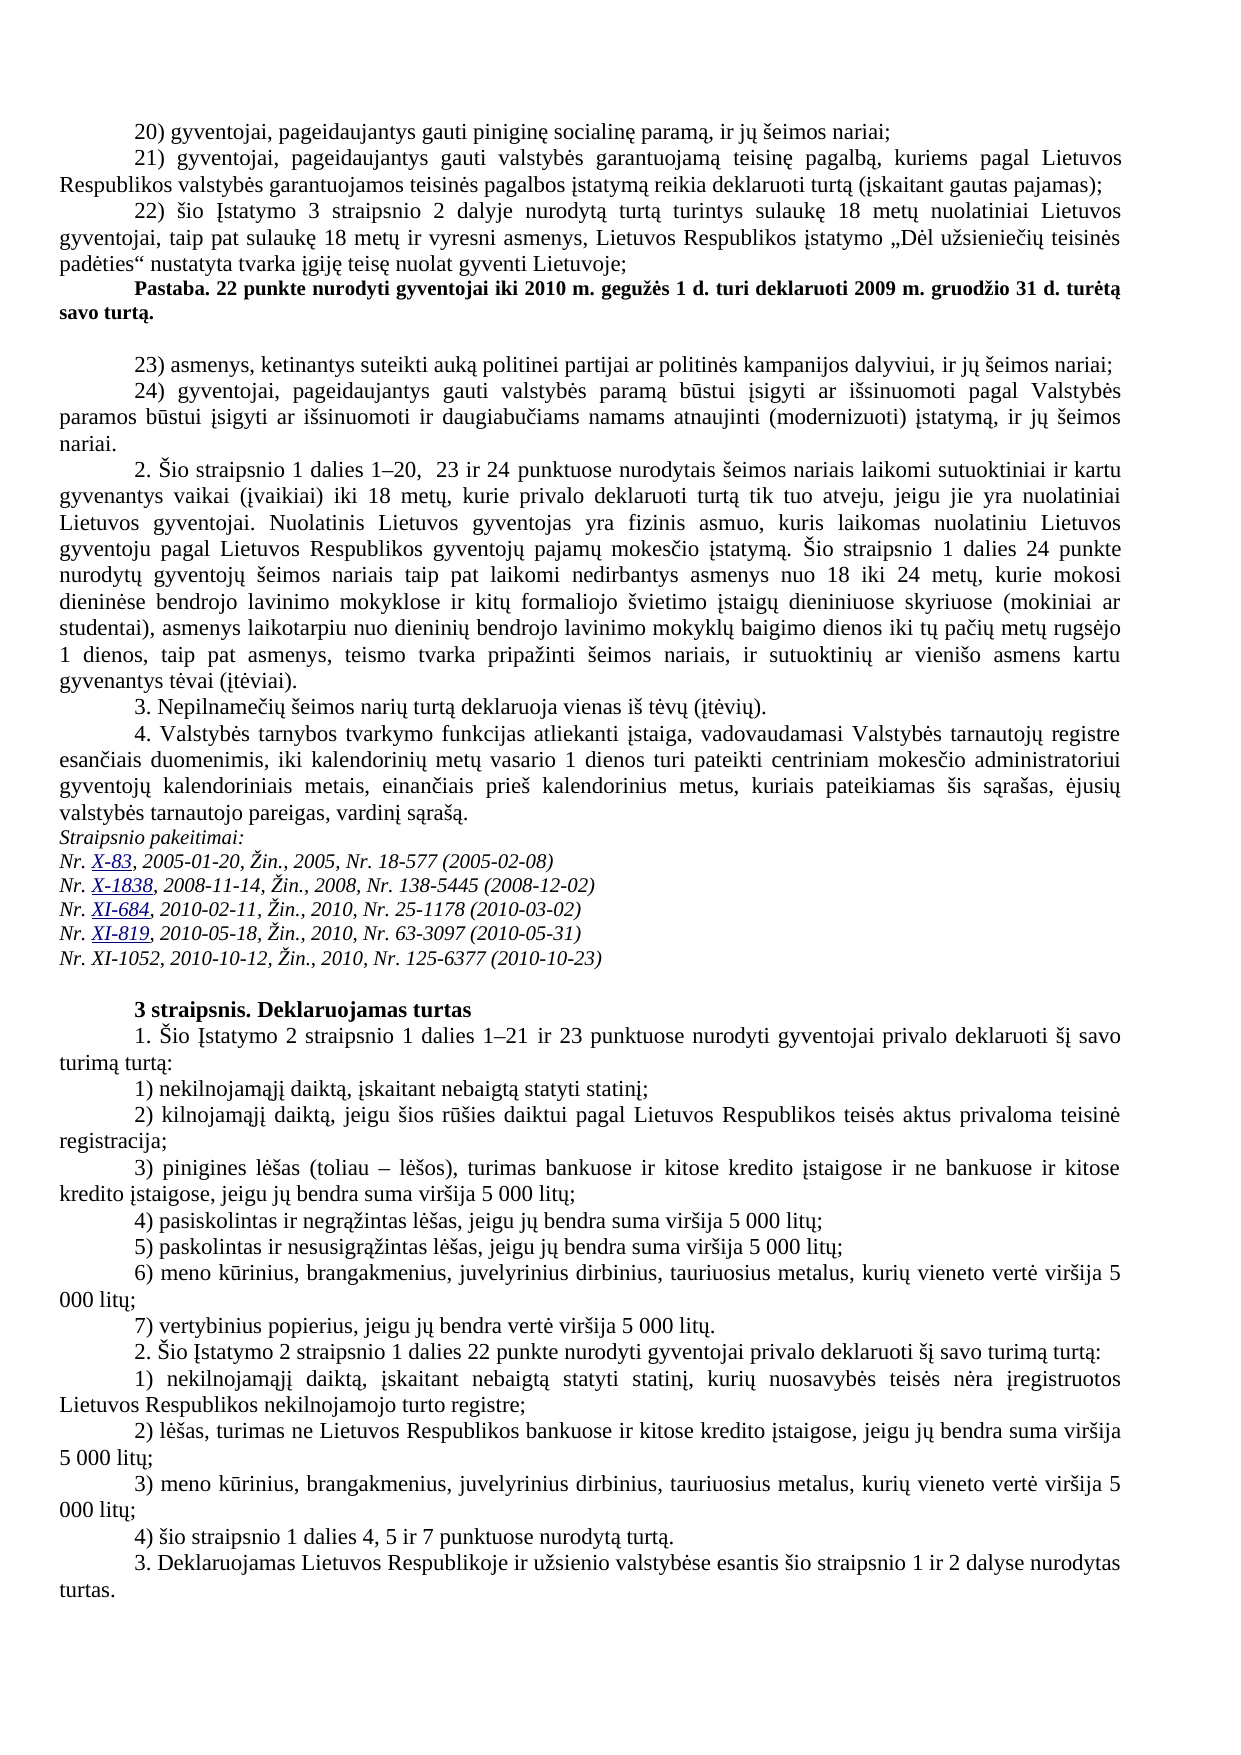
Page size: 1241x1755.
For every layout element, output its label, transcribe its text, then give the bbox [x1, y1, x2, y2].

text 3. Deklaruojamas Lietuvos Respublikoje ir užsienio valstybėse esantis šio straipsnio 1 ir 2 dalyse nurodytas turtas. [59, 1549, 1122, 1602]
text Nr. XI-684, 2010-02-11, Žin., 2010, Nr. 25-1178 (2010-03-02) [59, 897, 1122, 921]
text 20) gyventojai, pageidaujantys gauti piniginę socialinę paramą, ir jų šeimos nariai; [59, 118, 1122, 144]
text Straipsnio pakeitimai: [59, 825, 1122, 849]
text 1) nekilnojamąjį daiktą, įskaitant nebaigtą statyti statinį; [59, 1075, 1122, 1101]
text 21) gyventojai, pageidaujantys gauti valstybės garantuojamą teisinę pagalbą, kuriems pagal Lietuvos Respublikos valstybės garantuojamos teisinės pagalbos įstatymą reikia deklaruoti turtą (įskaitant gautas pajamas); [59, 144, 1122, 197]
text 5) paskolintas ir nesusigrąžintas lėšas, jeigu jų bendra suma viršija 5 000 litų; [59, 1233, 1122, 1259]
text 2) kilnojamąjį daiktą, jeigu šios rūšies daiktui pagal Lietuvos Respublikos teisės aktus privaloma teisinė registracija; [59, 1101, 1122, 1154]
text 2) lėšas, turimas ne Lietuvos Respublikos bankuose ir kitose kredito įstaigose, jeigu jų bendra suma viršija 5 000 litų; [59, 1417, 1122, 1470]
text 7) vertybinius popierius, jeigu jų bendra vertė viršija 5 000 litų. [59, 1312, 1122, 1338]
text 1) nekilnojamąjį daiktą, įskaitant nebaigtą statyti statinį, kurių nuosavybės teisės nėra įregistruotos Lietuvos Respublikos nekilnojamojo turto registre; [59, 1365, 1122, 1417]
text 3) meno kūrinius, brangakmenius, juvelyrinius dirbinius, tauriuosius metalus, kurių vieneto vertė viršija 5 000 litų; [59, 1470, 1122, 1523]
text 23) asmenys, ketinantys suteikti auką politinei partijai ar politinės kampanijos dalyviui, ir jų šeimos nariai; [59, 351, 1122, 377]
text 22) šio Įstatymo 3 straipsnio 2 dalyje nurodytą turtą turintys sulaukę 18 metų nuolatiniai Lietuvos gyventojai, taip pat sulaukę 18 metų ir vyresni asmenys, Lietuvos Respublikos įstatymo „Dėl užsieniečių teisinės padėties“ nustatyta tvarka įgiję teisę nuolat gyventi Lietuvoje; [59, 197, 1122, 276]
text 4. Valstybės tarnybos tvarkymo funkcijas atliekanti įstaiga, vadovaudamasi Valstybės tarnautojų registre esančiais duomenimis, iki kalendorinių metų vasario 1 dienos turi pateikti centriniam mokesčio administratoriui gyventojų kalendoriniais metais, einančiais prieš kalendorinius metus, kuriais pateikiamas šis sąrašas, ėjusių valstybės tarnautojo pareigas, vardinį sąrašą. [59, 720, 1122, 825]
text 4) pasiskolintas ir negrąžintas lėšas, jeigu jų bendra suma viršija 5 000 litų; [59, 1207, 1122, 1233]
text Nr. XI-819, 2010-05-18, Žin., 2010, Nr. 63-3097 (2010-05-31) [59, 921, 1122, 945]
text 2. Šio Įstatymo 2 straipsnio 1 dalies 22 punkte nurodyti gyventojai privalo deklaruoti šį savo turimą turtą: [59, 1338, 1122, 1365]
text 3 straipsnis. Deklaruojamas turtas [59, 996, 1122, 1022]
text 6) meno kūrinius, brangakmenius, juvelyrinius dirbinius, tauriuosius metalus, kurių vieneto vertė viršija 5 000 litų; [59, 1259, 1122, 1312]
text 2. Šio straipsnio 1 dalies 1–20, 23 ir 24 punktuose nurodytais šeimos nariais laikomi sutuoktiniai ir kartu gyvenantys vaikai (įvaikiai) iki 18 metų, kurie privalo deklaruoti turtą tik tuo atveju, jeigu jie yra nuolatiniai Lietuvos gyventojai. Nuolatinis Lietuvos gyventojas yra fizinis asmuo, kuris laikomas nuolatiniu Lietuvos gyventoju pagal Lietuvos Respublikos gyventojų pajamų mokesčio įstatymą. Šio straipsnio 1 dalies 24 punkte nurodytų gyventojų šeimos nariais taip pat laikomi nedirbantys asmenys nuo 18 iki 24 metų, kurie mokosi dieninėse bendrojo lavinimo mokyklose ir kitų formaliojo švietimo įstaigų dieniniuose skyriuose (mokiniai ar studentai), asmenys laikotarpiu nuo dieninių bendrojo lavinimo mokyklų baigimo dienos iki tų pačių metų rugsėjo 1 dienos, taip pat asmenys, teismo tvarka pripažinti šeimos nariais, ir sutuoktinių ar vienišo asmens kartu gyvenantys tėvai (įtėviai). [59, 456, 1122, 693]
text 3) pinigines lėšas (toliau – lėšos), turimas bankuose ir kitose kredito įstaigose ir ne bankuose ir kitose kredito įstaigose, jeigu jų bendra suma viršija 5 000 litų; [59, 1154, 1122, 1207]
text Nr. X-83, 2005-01-20, Žin., 2005, Nr. 18-577 (2005-02-08) [59, 849, 1122, 873]
text 1. Šio Įstatymo 2 straipsnio 1 dalies 1–21 ir 23 punktuose nurodyti gyventojai privalo deklaruoti šį savo turimą turtą: [59, 1022, 1122, 1075]
text Nr. X-1838, 2008-11-14, Žin., 2008, Nr. 138-5445 (2008-12-02) [59, 873, 1122, 897]
text Pastaba. 22 punkte nurodyti gyventojai iki 2010 m. gegužės 1 d. turi deklaruoti 2009 m. gruodžio 31 d. turėtą savo turtą. [59, 276, 1122, 324]
text 3. Nepilnamečių šeimos narių turtą deklaruoja vienas iš tėvų (įtėvių). [59, 693, 1122, 720]
text Nr. XI-1052, 2010-10-12, Žin., 2010, Nr. 125-6377 (2010-10-23) [59, 945, 1122, 969]
text 24) gyventojai, pageidaujantys gauti valstybės paramą būstui įsigyti ar išsinuomoti pagal Valstybės paramos būstui įsigyti ar išsinuomoti ir daugiabučiams namams atnaujinti (modernizuoti) įstatymą, ir jų šeimos nariai. [59, 377, 1122, 456]
text 4) šio straipsnio 1 dalies 4, 5 ir 7 punktuose nurodytą turtą. [59, 1523, 1122, 1549]
